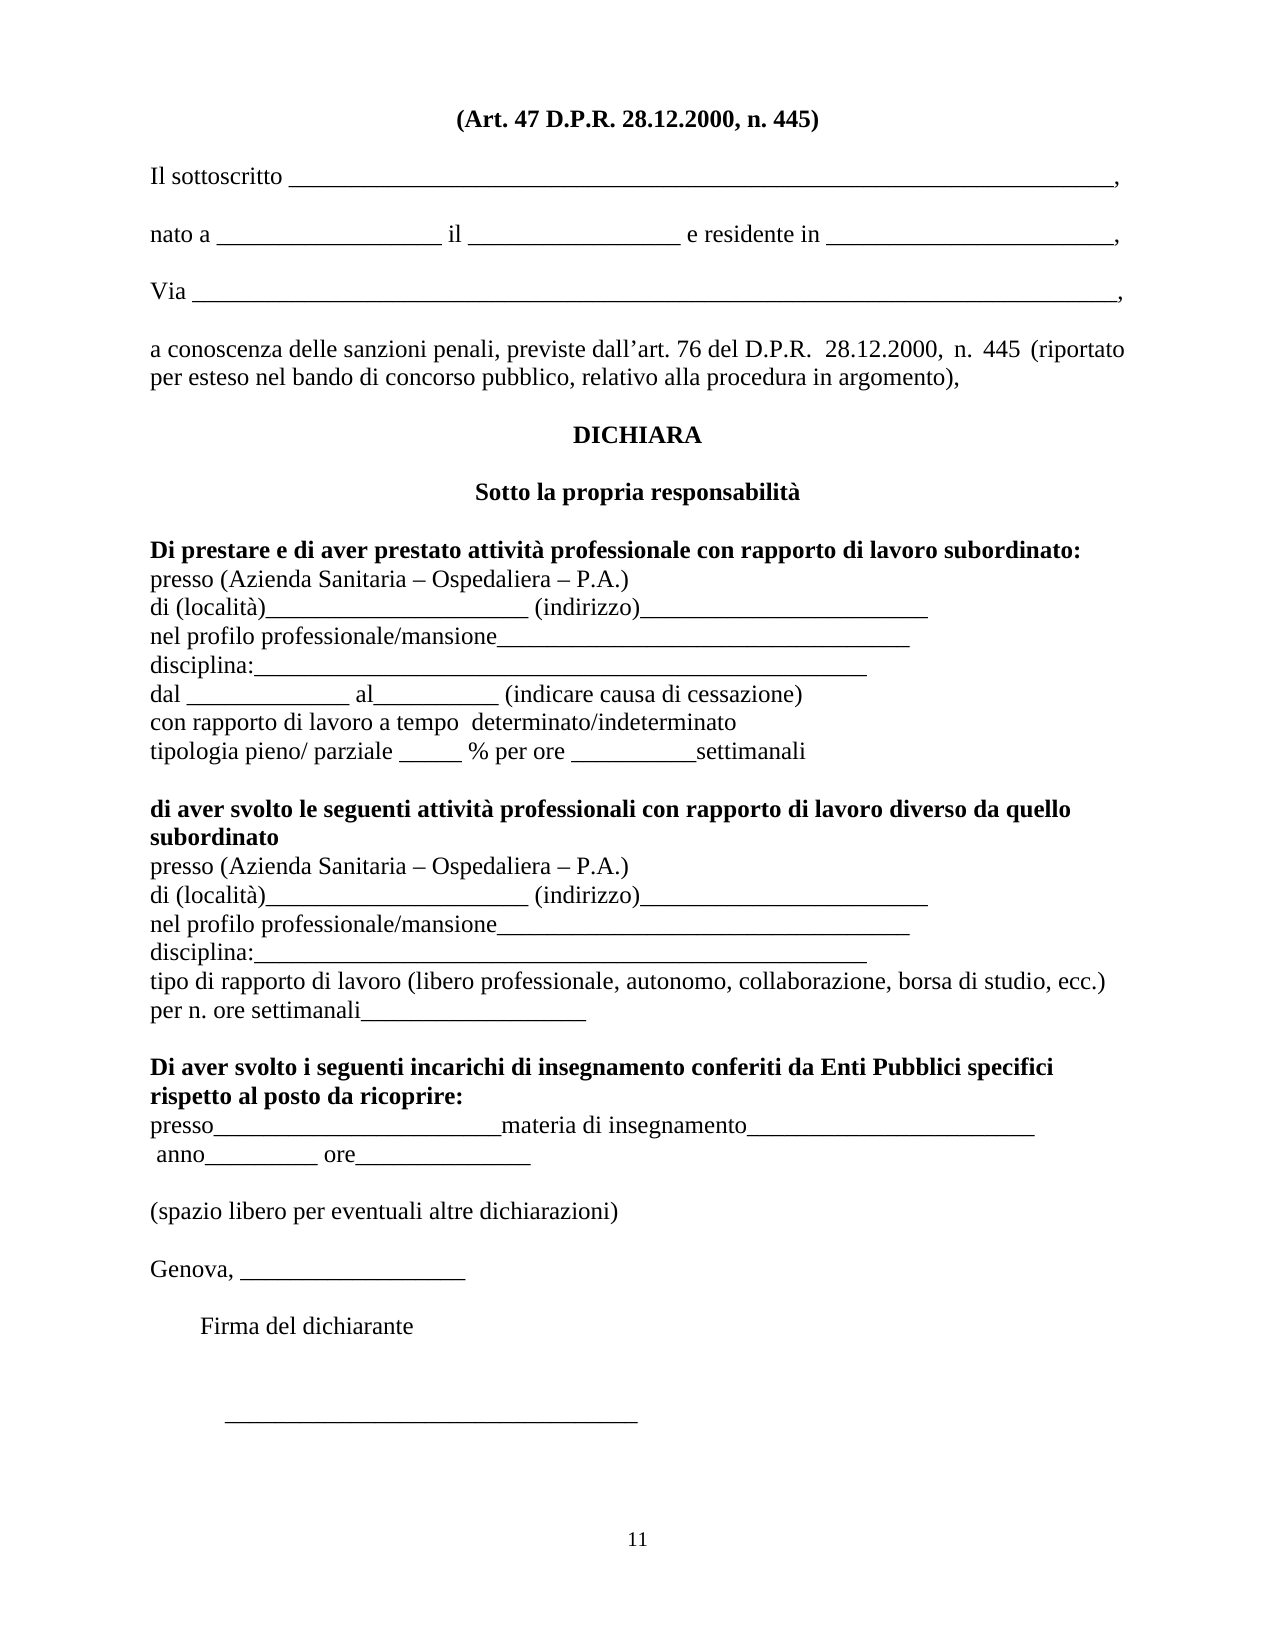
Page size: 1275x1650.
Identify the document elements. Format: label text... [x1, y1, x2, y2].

text di (località)_____________________ (indirizzo)_______________________ [150, 880, 1125, 909]
text anno_________ ore______________ [150, 1139, 1125, 1167]
text Via __________________________________________________________________________, [150, 276, 1125, 305]
text nato a __________________ il _________________ e residente in _______________________, [150, 219, 1125, 247]
subtitle Firma del dichiarante [150, 1311, 1125, 1340]
text a conoscenza delle sanzioni penali, previste dall’art. 76 del D.P.R. 28.12.2000, n. 445 (riportato per esteso nel bando di concorso pubblico, relativo alla procedura in argomento), [150, 334, 1125, 391]
text nel profilo professionale/mansione_________________________________ [150, 621, 1125, 650]
text (Art. 47 D.P.R. 28.12.2000, n. 445) [150, 104, 1125, 132]
text dal _____________ al__________ (indicare causa di cessazione) [150, 679, 1125, 707]
text Di prestare e di aver prestato attività professionale con rapporto di lavoro subordinato: [150, 535, 1125, 564]
text presso_______________________materia di insegnamento_______________________ [150, 1110, 1125, 1139]
subtitle DICHIARA [150, 420, 1125, 449]
text di (località)_____________________ (indirizzo)_______________________ [150, 592, 1125, 621]
text con rapporto di lavoro a tempo determinato/indeterminato [150, 707, 1125, 736]
text (spazio libero per eventuali altre dichiarazioni) [150, 1196, 1125, 1225]
text Genova, __________________ [150, 1254, 1125, 1282]
text presso (Azienda Sanitaria – Ospedaliera – P.A.) [150, 564, 1125, 592]
text disciplina:_________________________________________________ [150, 650, 1125, 679]
text Il sottoscritto __________________________________________________________________, [150, 161, 1125, 190]
text _________________________________ [150, 1340, 1125, 1426]
text tipo di rapporto di lavoro (libero professionale, autonomo, collaborazione, borsa di studio, ecc.) [150, 966, 1125, 995]
text Di aver svolto i seguenti incarichi di insegnamento conferiti da Enti Pubblici specifici rispetto al posto da ricoprire: [150, 1052, 1125, 1110]
text di aver svolto le seguenti attività professionali con rapporto di lavoro diverso da quello subordinato [150, 794, 1125, 851]
text tipologia pieno/ parziale _____ % per ore __________settimanali [150, 736, 1125, 765]
text nel profilo professionale/mansione_________________________________ [150, 909, 1125, 937]
text disciplina:_________________________________________________ [150, 937, 1125, 966]
text per n. ore settimanali__________________ [150, 995, 1125, 1024]
text presso (Azienda Sanitaria – Ospedaliera – P.A.) [150, 851, 1125, 880]
text Sotto la propria responsabilità [150, 477, 1125, 506]
